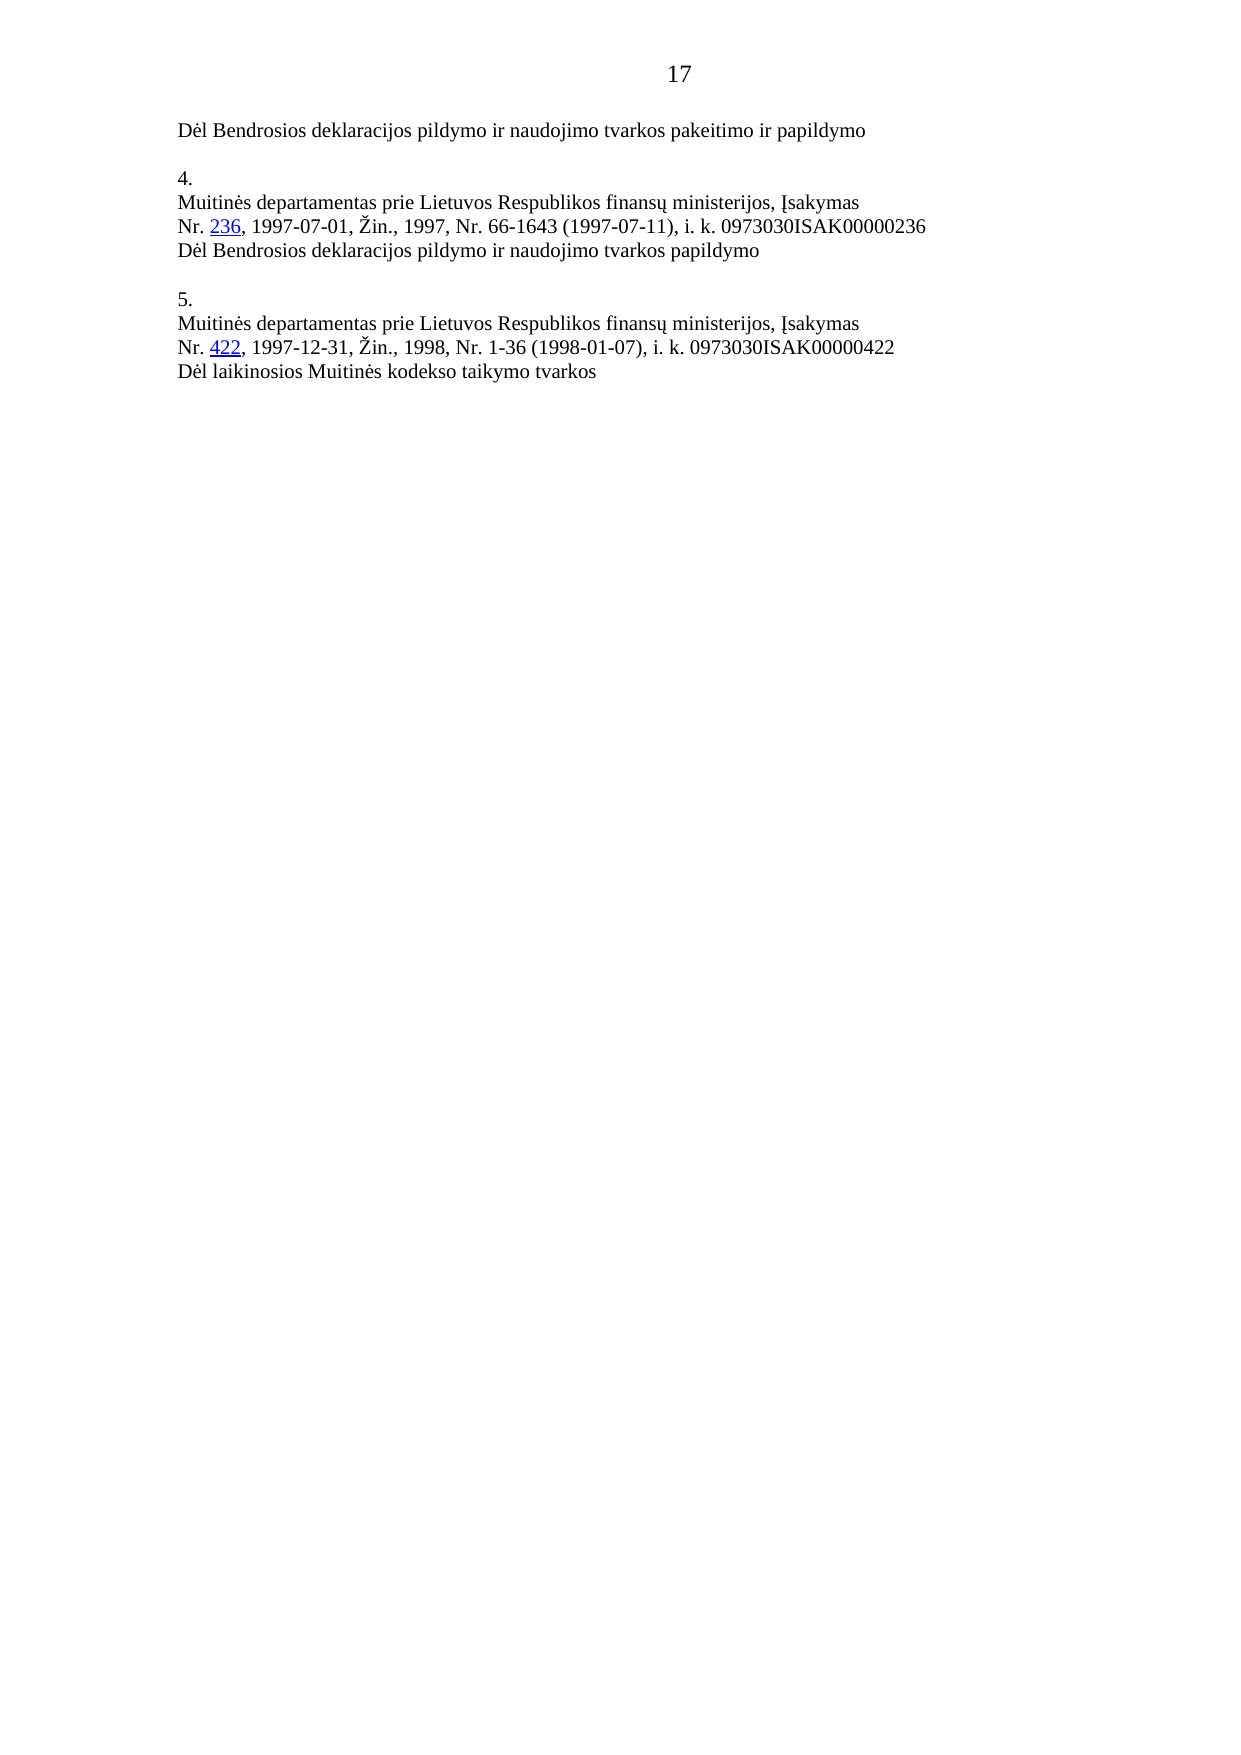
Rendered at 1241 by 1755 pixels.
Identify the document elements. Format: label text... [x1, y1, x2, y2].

text 4. [177, 166, 1181, 190]
text Nr. 236, 1997-07-01, Žin., 1997, Nr. 66-1643 (1997-07-11), i. k. 0973030ISAK00000236 [177, 214, 1181, 238]
text Muitinės departamentas prie Lietuvos Respublikos finansų ministerijos, Įsakymas [177, 190, 1181, 214]
text Dėl Bendrosios deklaracijos pildymo ir naudojimo tvarkos pakeitimo ir papildymo [177, 118, 1181, 142]
text Nr. 422, 1997-12-31, Žin., 1998, Nr. 1-36 (1998-01-07), i. k. 0973030ISAK00000422 [177, 335, 1181, 359]
text 5. [177, 287, 1181, 311]
text Dėl laikinosios Muitinės kodekso taikymo tvarkos [177, 359, 1181, 383]
text Muitinės departamentas prie Lietuvos Respublikos finansų ministerijos, Įsakymas [177, 311, 1181, 335]
text Dėl Bendrosios deklaracijos pildymo ir naudojimo tvarkos papildymo [177, 238, 1181, 262]
